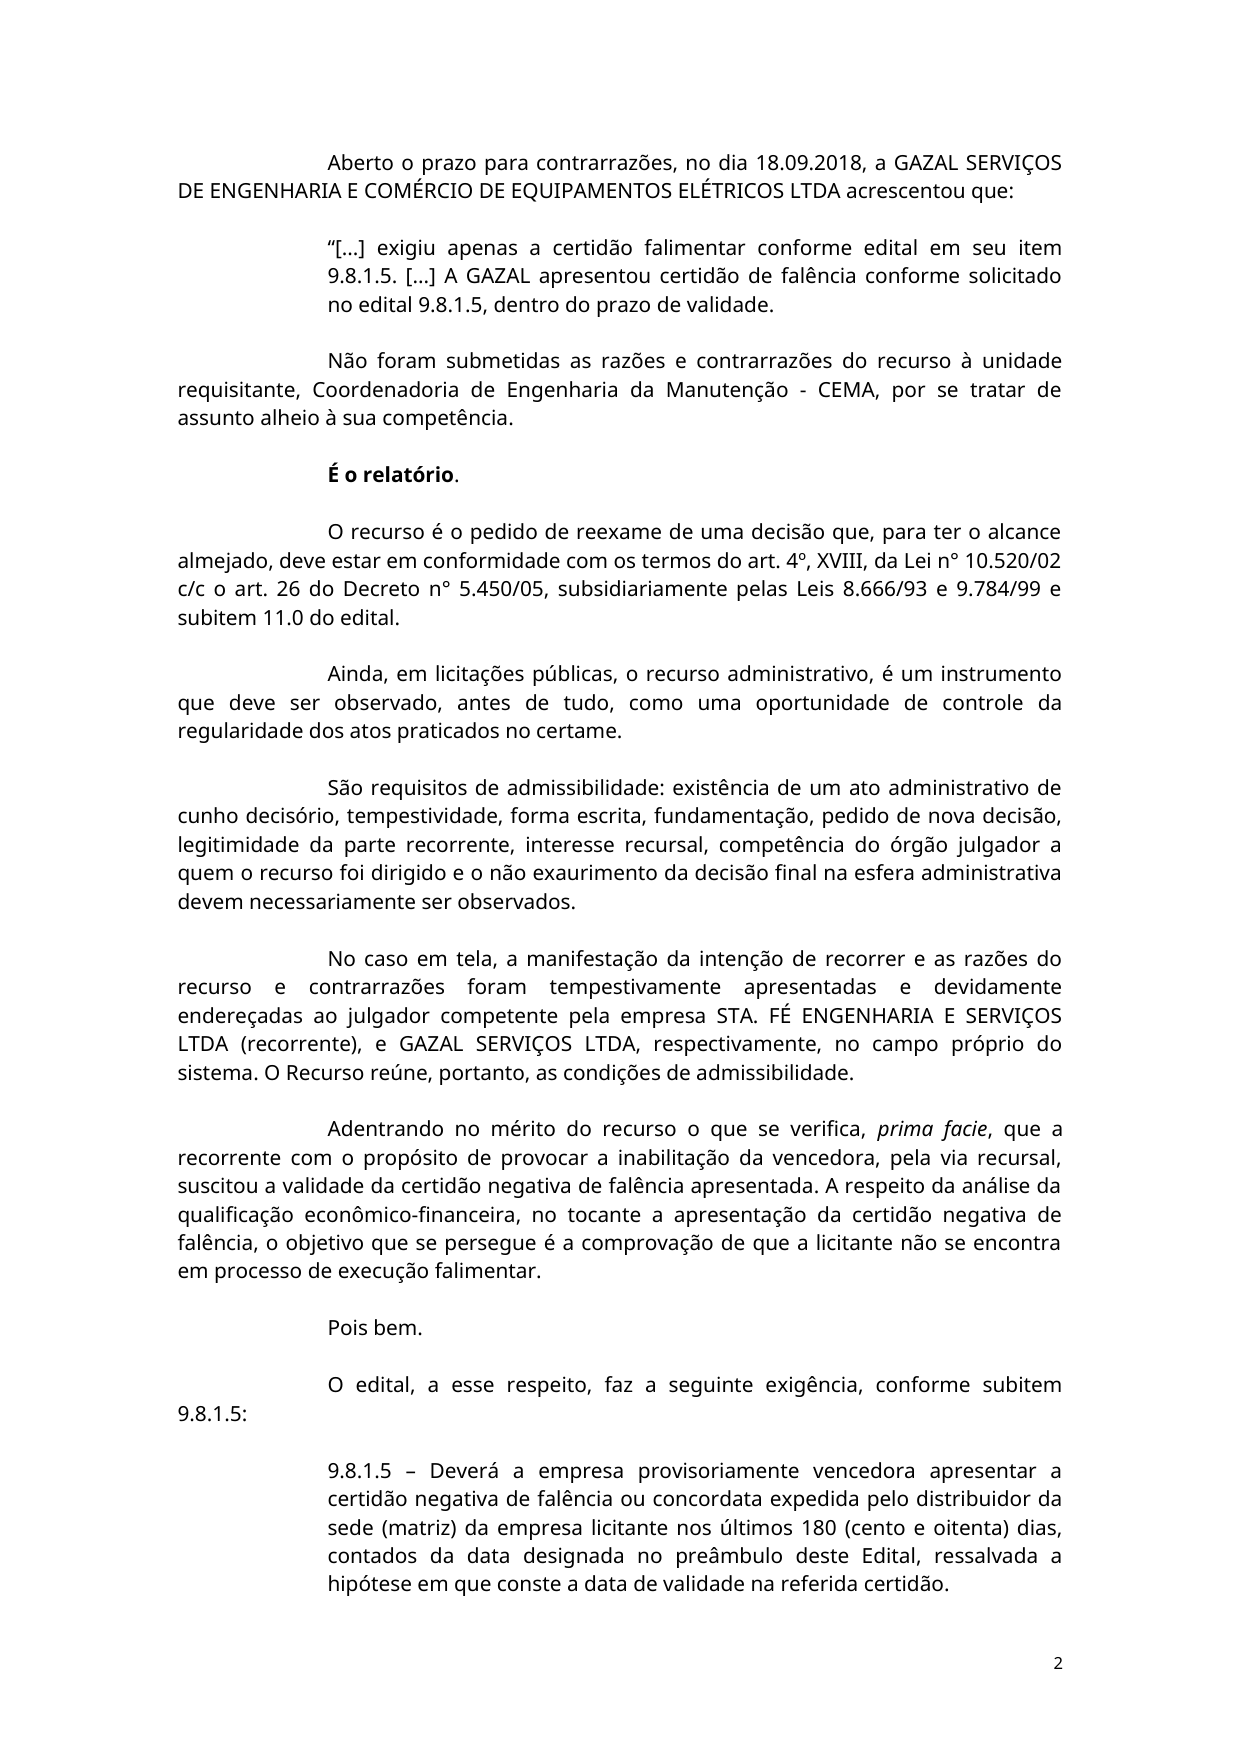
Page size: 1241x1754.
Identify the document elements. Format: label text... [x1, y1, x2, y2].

text Não foram submetidas as razões e contrarrazões do recurso à unidade requisitante, Coordenadoria de Engenharia da Manutenção - CEMA, por se tratar de assunto alheio à sua competência. [177, 347, 1063, 432]
text O recurso é o pedido de reexame de uma decisão que, para ter o alcance almejado, deve estar em conformidade com os termos do art. 4º, XVIII, da Lei n° 10.520/02 c/c o art. 26 do Decreto n° 5.450/05, subsidiariamente pelas Leis 8.666/93 e 9.784/99 e subitem 11.0 do edital. [177, 517, 1063, 631]
text Ainda, em licitações públicas, o recurso administrativo, é um instrumento que deve ser observado, antes de tudo, como uma oportunidade de controle da regularidade dos atos praticados no certame. [177, 659, 1063, 745]
text É o relatório. [177, 460, 1063, 489]
text 9.8.1.5 – Deverá a empresa provisoriamente vencedora apresentar a certidão negativa de falência ou concordata expedida pelo distribuidor da sede (matriz) da empresa licitante nos últimos 180 (cento e oitenta) dias, contados da data designada no preâmbulo deste Edital, ressalvada a hipótese em que conste a data de validade na referida certidão. [327, 1456, 1063, 1598]
text Adentrando no mérito do recurso o que se verifica, prima facie, que a recorrente com o propósito de provocar a inabilitação da vencedora, pela via recursal, suscitou a validade da certidão negativa de falência apresentada. A respeito da análise da qualificação econômico-financeira, no tocante a apresentação da certidão negativa de falência, o objetivo que se persegue é a comprovação de que a licitante não se encontra em processo de execução falimentar. [177, 1114, 1063, 1285]
text No caso em tela, a manifestação da intenção de recorrer e as razões do recurso e contrarrazões foram tempestivamente apresentadas e devidamente endereçadas ao julgador competente pela empresa STA. FÉ ENGENHARIA E SERVIÇOS LTDA (recorrente), e GAZAL SERVIÇOS LTDA, respectivamente, no campo próprio do sistema. O Recurso reúne, portanto, as condições de admissibilidade. [177, 944, 1063, 1086]
text São requisitos de admissibilidade: existência de um ato administrativo de cunho decisório, tempestividade, forma escrita, fundamentação, pedido de nova decisão, legitimidade da parte recorrente, interesse recursal, competência do órgão julgador a quem o recurso foi dirigido e o não exaurimento da decisão final na esfera administrativa devem necessariamente ser observados. [177, 773, 1063, 915]
text O edital, a esse respeito, faz a seguinte exigência, conforme subitem 9.8.1.5: [177, 1370, 1063, 1427]
text Pois bem. [177, 1313, 1063, 1342]
text “[...] exigiu apenas a certidão falimentar conforme edital em seu item 9.8.1.5. [...] A GAZAL apresentou certidão de falência conforme solicitado no edital 9.8.1.5, dentro do prazo de validade. [327, 233, 1063, 318]
text Aberto o prazo para contrarrazões, no dia 18.09.2018, a GAZAL SERVIÇOS DE ENGENHARIA E COMÉRCIO DE EQUIPAMENTOS ELÉTRICOS LTDA acrescentou que: [177, 148, 1063, 204]
